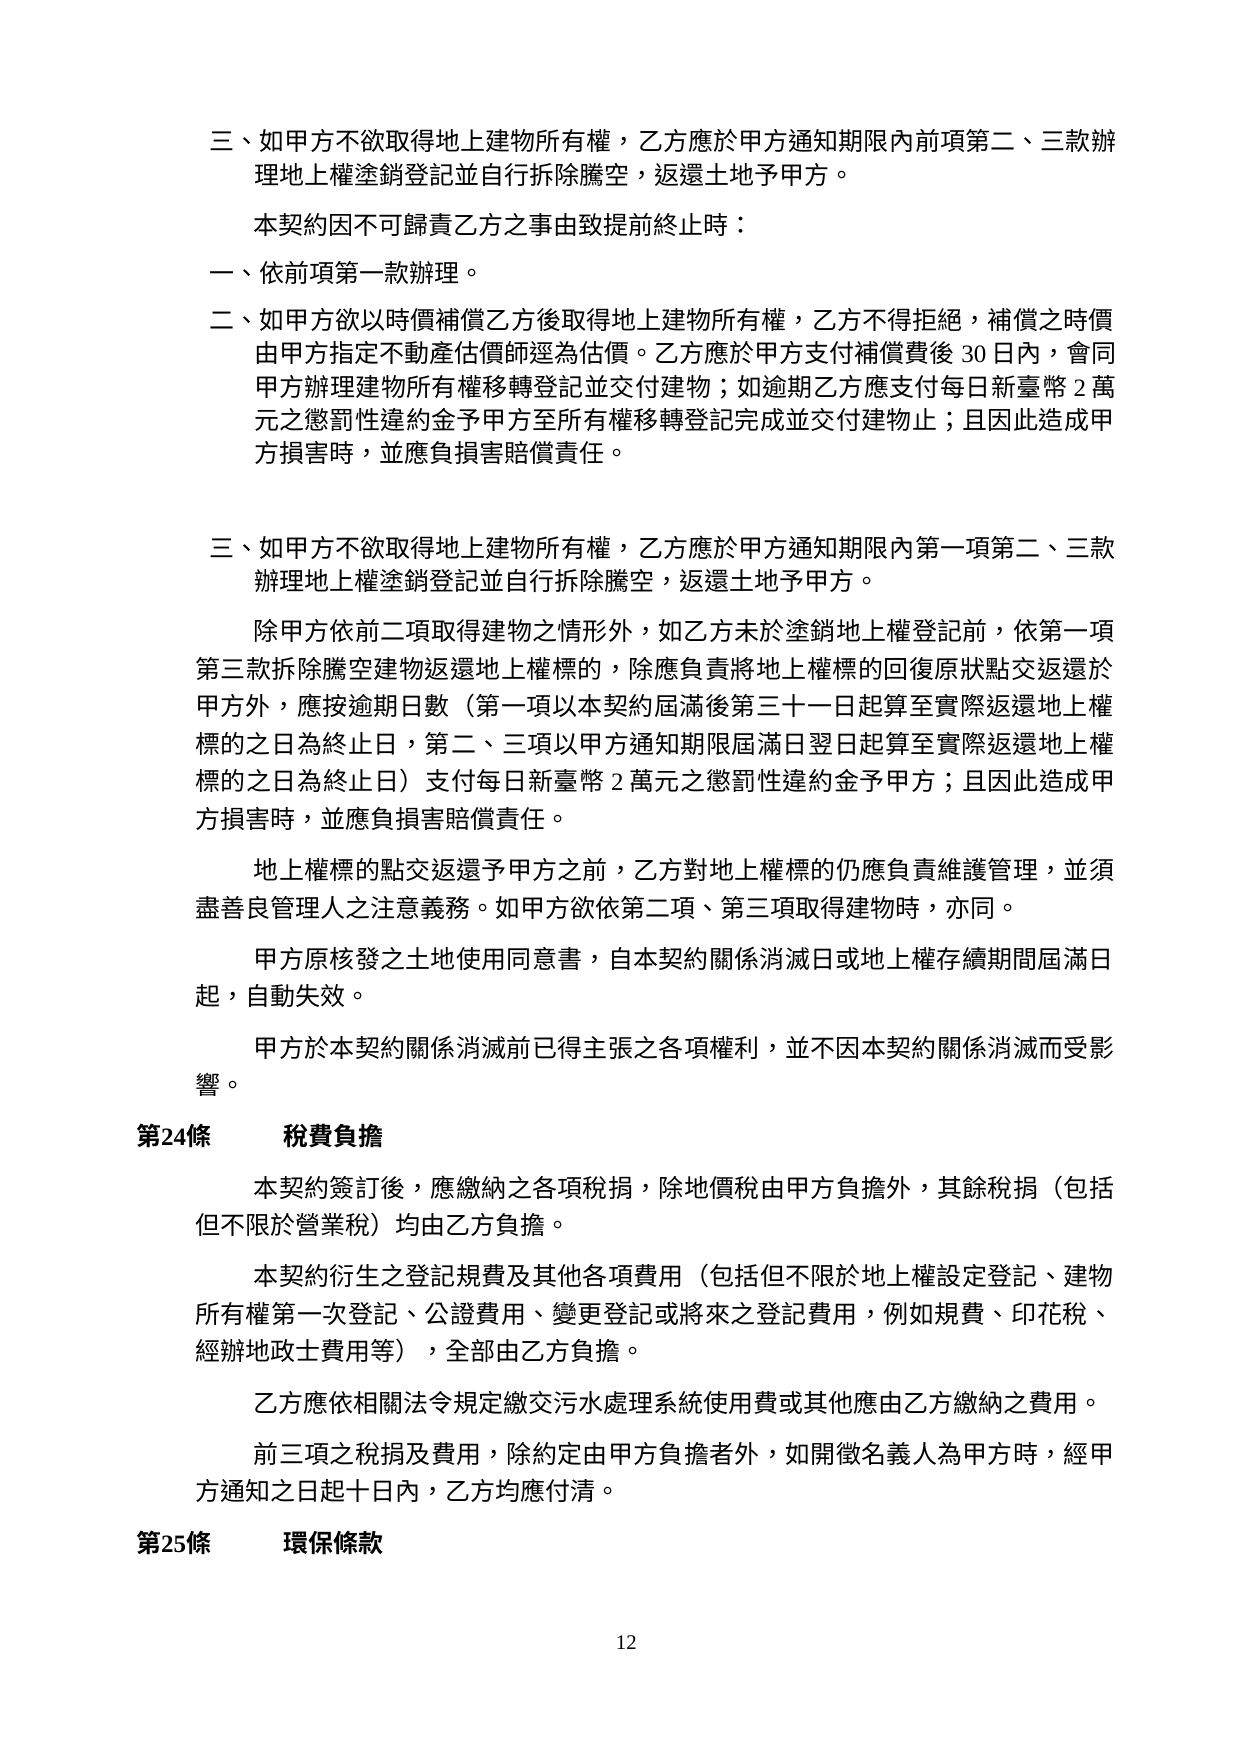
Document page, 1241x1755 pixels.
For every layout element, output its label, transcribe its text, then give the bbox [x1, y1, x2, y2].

text 二、如甲方欲以時價補償乙方後取得地上建物所有權，乙方不得拒絕，補償之時價由甲方指定不動產估價師逕為估價。乙方應於甲方支付補償費後30日內，會同甲方辦理建物所有權移轉登記並交付建物；如逾期乙方應支付每日新臺幣2萬元之懲罰性違約金予甲方至所有權移轉登記完成並交付建物止；且因此造成甲方損害時，並應負損害賠償責任。 [209, 303, 1116, 469]
text 三、如甲方不欲取得地上建物所有權，乙方應於甲方通知期限內前項第二、三款辦理地上權塗銷登記並自行拆除騰空，返還土地予甲方。 [209, 124, 1116, 191]
text 本契約因不可歸責乙方之事由致提前終止時： [195, 204, 1116, 242]
text 地上權標的點交返還予甲方之前，乙方對地上權標的仍應負責維護管理，並須盡善良管理人之注意義務。如甲方欲依第二項、第三項取得建物時，亦同。 [195, 849, 1116, 924]
text 本契約衍生之登記規費及其他各項費用（包括但不限於地上權設定登記、建物所有權第一次登記、公證費用、變更登記或將來之登記費用，例如規費、印花稅、經辦地政士費用等），全部由乙方負擔。 [195, 1256, 1116, 1368]
text 本契約簽訂後，應繳納之各項稅捐，除地價稅由甲方負擔外，其餘稅捐（包括但不限於營業稅）均由乙方負擔。 [195, 1167, 1116, 1242]
text 三、如甲方不欲取得地上建物所有權，乙方應於甲方通知期限內第一項第二、三款辦理地上權塗銷登記並自行拆除騰空，返還土地予甲方。 [209, 530, 1116, 597]
text 一、依前項第一款辦理。 [209, 256, 1116, 289]
text 前三項之稅捐及費用，除約定由甲方負擔者外，如開徵名義人為甲方時，經甲方通知之日起十日內，乙方均應付清。 [195, 1433, 1116, 1508]
text 乙方應依相關法令規定繳交污水處理系統使用費或其他應由乙方繳納之費用。 [195, 1382, 1116, 1419]
text 除甲方依前二項取得建物之情形外，如乙方未於塗銷地上權登記前，依第一項第三款拆除騰空建物返還地上權標的，除應負責將地上權標的回復原狀點交返還於甲方外，應按逾期日數（第一項以本契約屆滿後第三十一日起算至實際返還地上權標的之日為終止日，第­二、三項以甲方通知期限屆滿日翌日起算至實際返還地上權標的之日為終止日）支付每日新臺幣2萬元之懲罰性違約金予甲方；且因此造成甲方損害時，並應負損害賠償責任。 [195, 611, 1116, 836]
text 甲方於本契約關係消滅前已得主張之各項權利，並不因本契約關係消滅而受影響。 [195, 1027, 1116, 1102]
list 環保條款 [136, 1522, 1116, 1559]
text 甲方原核發之土地使用同意書，自本契約關係消滅日或地上權存續期間屆滿日起，自動失效。 [195, 938, 1116, 1013]
list 稅費負擔 [136, 1116, 1116, 1153]
